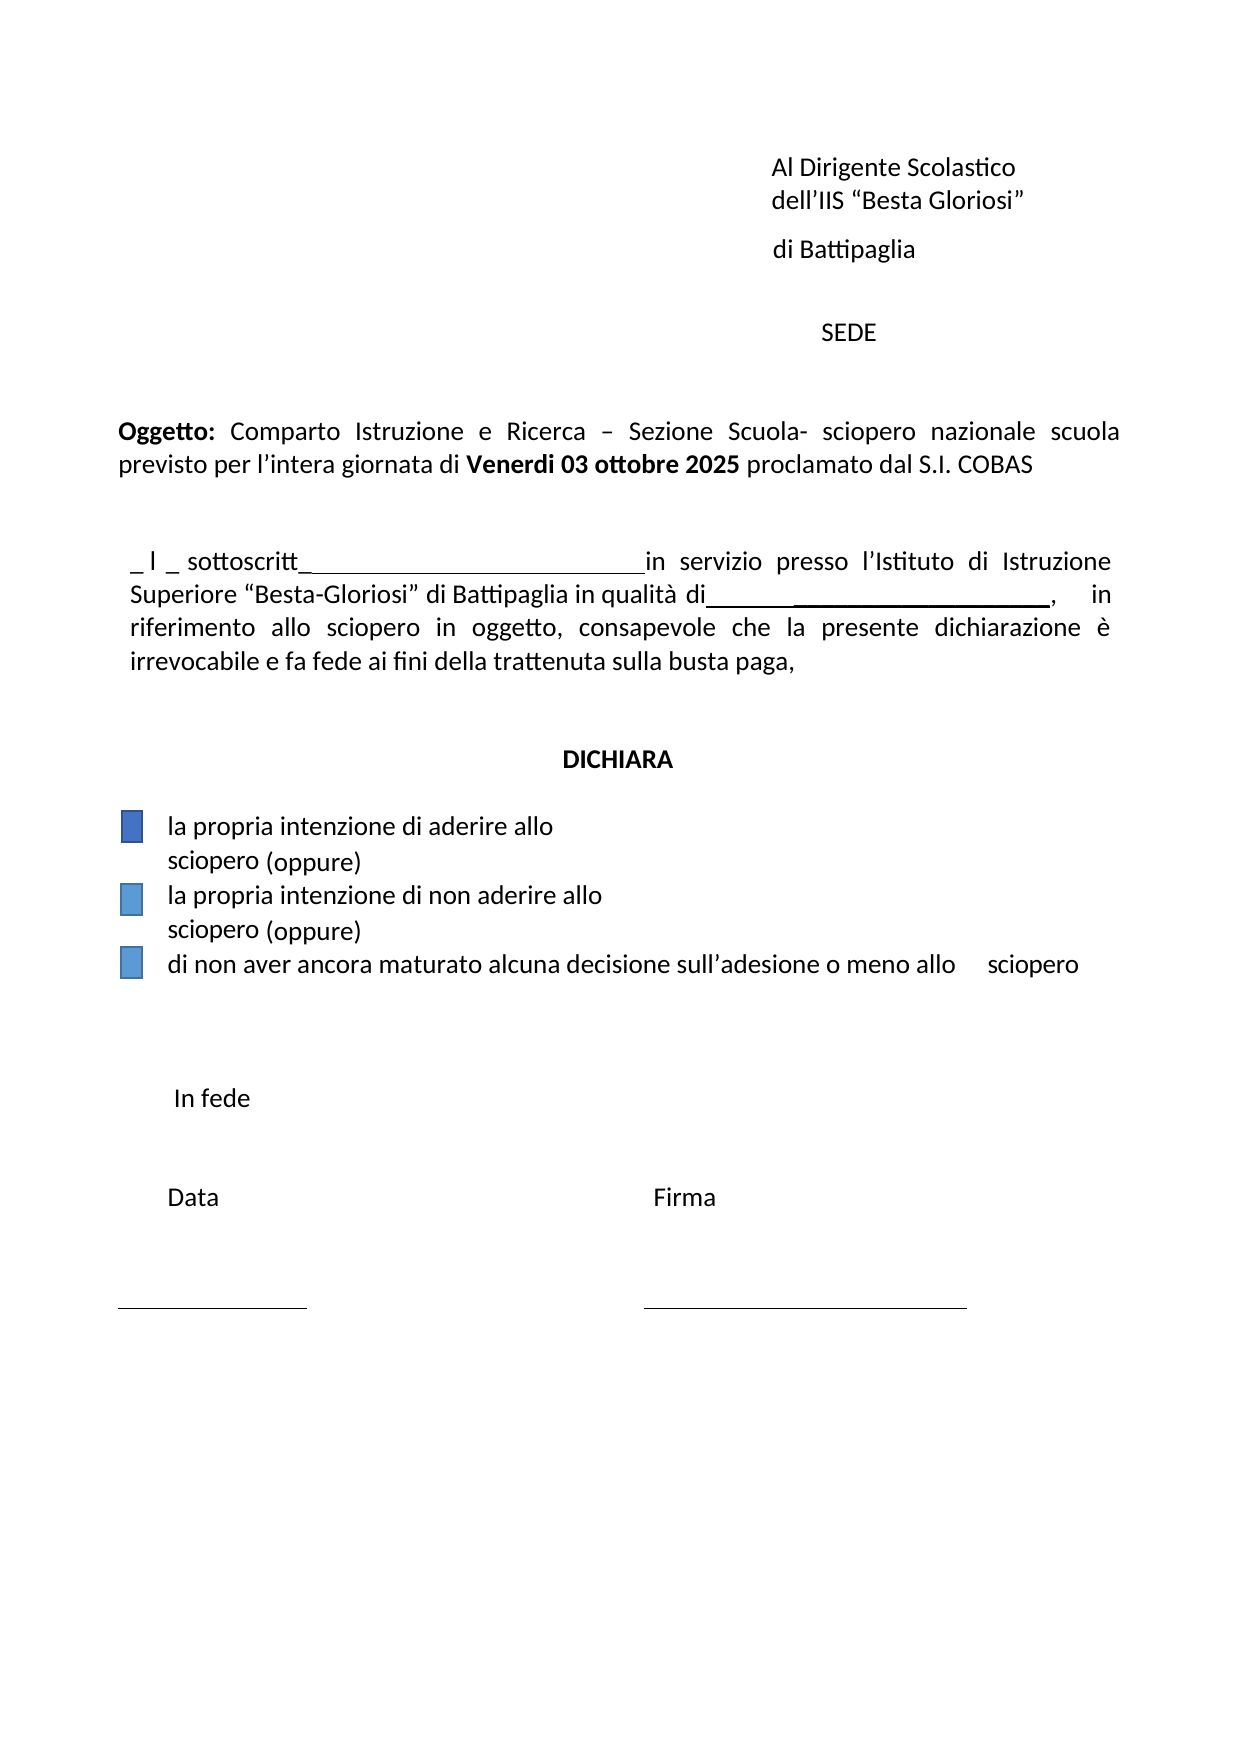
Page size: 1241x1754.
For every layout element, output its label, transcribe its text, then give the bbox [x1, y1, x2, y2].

text Data Firma [167, 1180, 1122, 1213]
text Al Dirigente Scolastico dell’IIS “Besta Gloriosi” [771, 150, 1122, 216]
text SEDE [118, 315, 1067, 348]
text Oggetto: Comparto Istruzione e Ricerca – Sezione Scuola- sciopero nazionale scuola previsto per l’intera giornata di Venerdi 03 ottobre 2025 proclamato dal S.I. COBAS [118, 414, 1122, 480]
text In fede [167, 1081, 1122, 1114]
text la propria intenzione di aderire allo sciopero (oppure) [167, 809, 589, 878]
text di Battipaglia [118, 233, 1122, 266]
text la propria intenzione di non aderire allo sciopero (oppure) [167, 878, 638, 947]
text DICHIARA [337, 743, 898, 776]
text _ l _ sottoscritt_ in servizio presso l’Istituto di Istruzione Superiore “Besta-Gloriosi” di Battipaglia in qualità di ___________________, in riferimento allo sciopero in oggetto, consapevole che la presente dichiarazione è irrevocabile e fa fede ai fini della trattenuta sulla busta paga, [130, 544, 1112, 677]
text di non aver ancora maturato alcuna decisione sull’adesione o meno allo sciopero [167, 947, 1122, 982]
